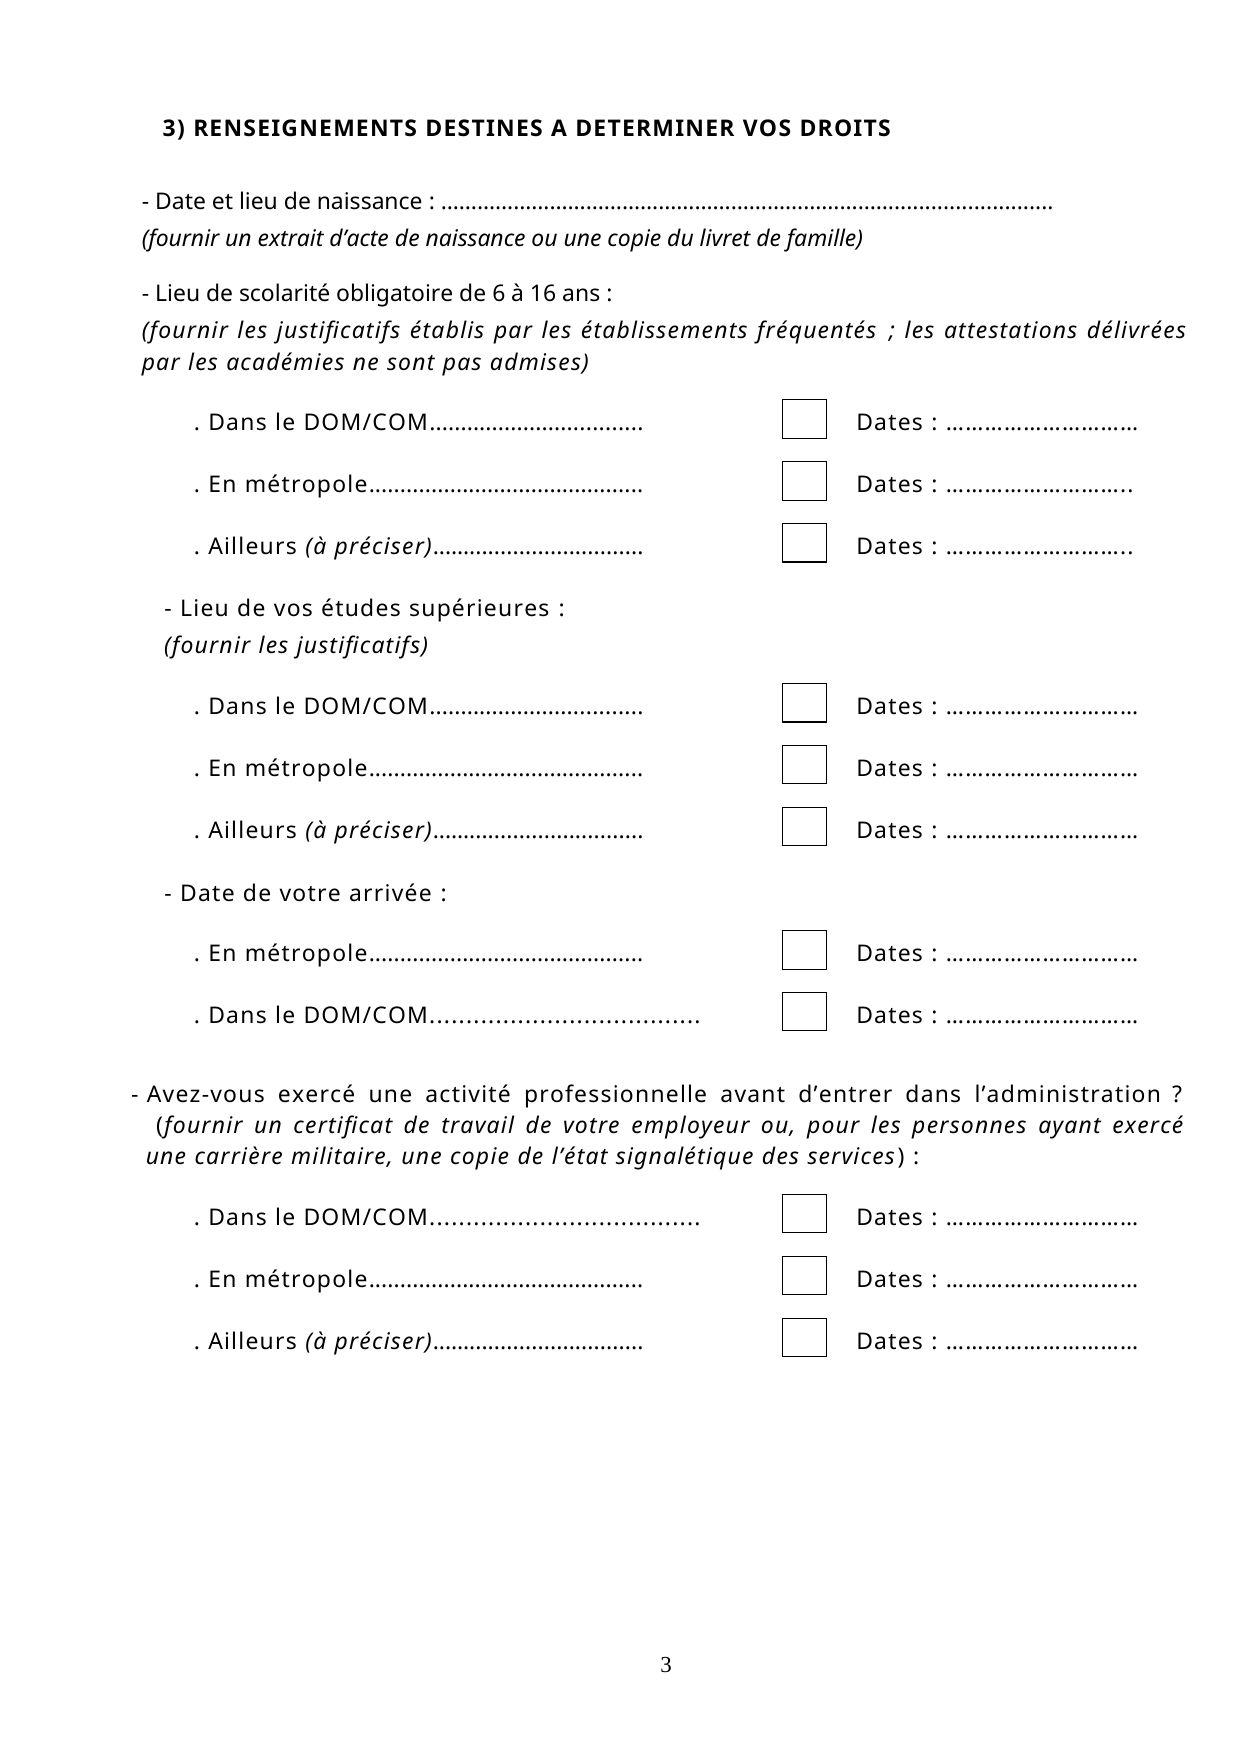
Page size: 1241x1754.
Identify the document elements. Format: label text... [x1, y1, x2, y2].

table_cell [783, 1319, 826, 1356]
table_cell . Dans le DOM/COM [134, 399, 782, 438]
table_cell Dates : ………………………… [827, 399, 1196, 438]
table_cell Dates : ………………………… [827, 930, 1196, 968]
table_cell [783, 684, 826, 721]
table_cell . Ailleurs (à préciser) [134, 807, 782, 845]
table_cell [134, 721, 783, 745]
table_cell . En métropole [134, 745, 782, 783]
table_cell . En métropole [134, 1256, 782, 1294]
table_cell Dates : ………………………… [827, 1318, 1196, 1356]
table_cell . En métropole [134, 461, 782, 499]
table_cell [827, 721, 1196, 745]
table_cell [783, 462, 826, 499]
table_header - Date et lieu de naissance : ………………………………………………………………….......................... (fournir un extrait d’acte de naissance ou une copie du livret de famille) [134, 161, 1196, 253]
table_cell . En métropole [134, 930, 782, 968]
table_cell - Lieu de vos études supérieures : (fournir les justificatifs) [134, 561, 1196, 683]
table_cell [783, 970, 827, 992]
table_cell Dates : ……………………….. [827, 523, 1196, 561]
table_cell Dates : ………………………… [827, 1256, 1196, 1294]
table_cell [783, 808, 826, 845]
table_cell [783, 746, 826, 783]
table_cell [783, 993, 826, 1030]
table_cell . Dans le DOM/COM..................................... [134, 1194, 782, 1232]
table_cell [134, 969, 783, 992]
table_cell [134, 1232, 1196, 1256]
table_cell [783, 784, 827, 807]
table_cell [134, 783, 783, 807]
table_cell Dates : ………………………… [827, 1194, 1196, 1232]
table_cell [134, 500, 783, 523]
table_cell [783, 524, 826, 561]
table_cell [783, 931, 826, 968]
table_cell [783, 501, 827, 523]
table_cell [134, 1294, 1196, 1318]
table_cell [827, 783, 1196, 807]
table_cell Dates : ……………………….. [827, 461, 1196, 499]
table_cell Dates : ………………………… [827, 745, 1196, 783]
table_cell [783, 723, 827, 745]
table_cell [783, 400, 826, 438]
table_cell . Ailleurs (à préciser) [134, 523, 782, 561]
table_cell Dates : ………………………… [827, 992, 1196, 1030]
table_cell Dates : ………………………… [827, 807, 1196, 845]
table_cell [827, 969, 1196, 992]
table_cell [827, 500, 1196, 523]
table_cell . Dans le DOM/COM [134, 683, 782, 721]
list 3) RENSEIGNEMENTS DESTINES A DETERMINER VOS DROITS [162, 106, 1169, 144]
table_cell . Dans le DOM/COM..................................... [134, 992, 782, 1030]
table_cell [783, 1257, 826, 1294]
table_cell - Date de votre arrivée : [134, 845, 1196, 930]
table_cell [134, 1030, 1196, 1054]
table_cell [783, 1195, 826, 1232]
table_cell - Avez-vous exercé une activité professionnelle avant d’entrer dans l’administration ? (fournir un certificat de travail de votre employeur ou, pour les personnes ayant exercé une carrière militaire, une copie de l’état signalétique des services) : [134, 1054, 1196, 1194]
table_cell . Ailleurs (à préciser) [134, 1318, 782, 1356]
table_cell [134, 438, 783, 461]
table_cell Dates : ………………………… [827, 683, 1196, 721]
table_cell - Lieu de scolarité obligatoire de 6 à 16 ans : (fournir les justificatifs établis par les établissements fréquentés ; les attestations délivrées par les académies ne sont pas admises) [134, 254, 1196, 399]
table_cell [783, 439, 827, 461]
table_cell [827, 438, 1196, 461]
